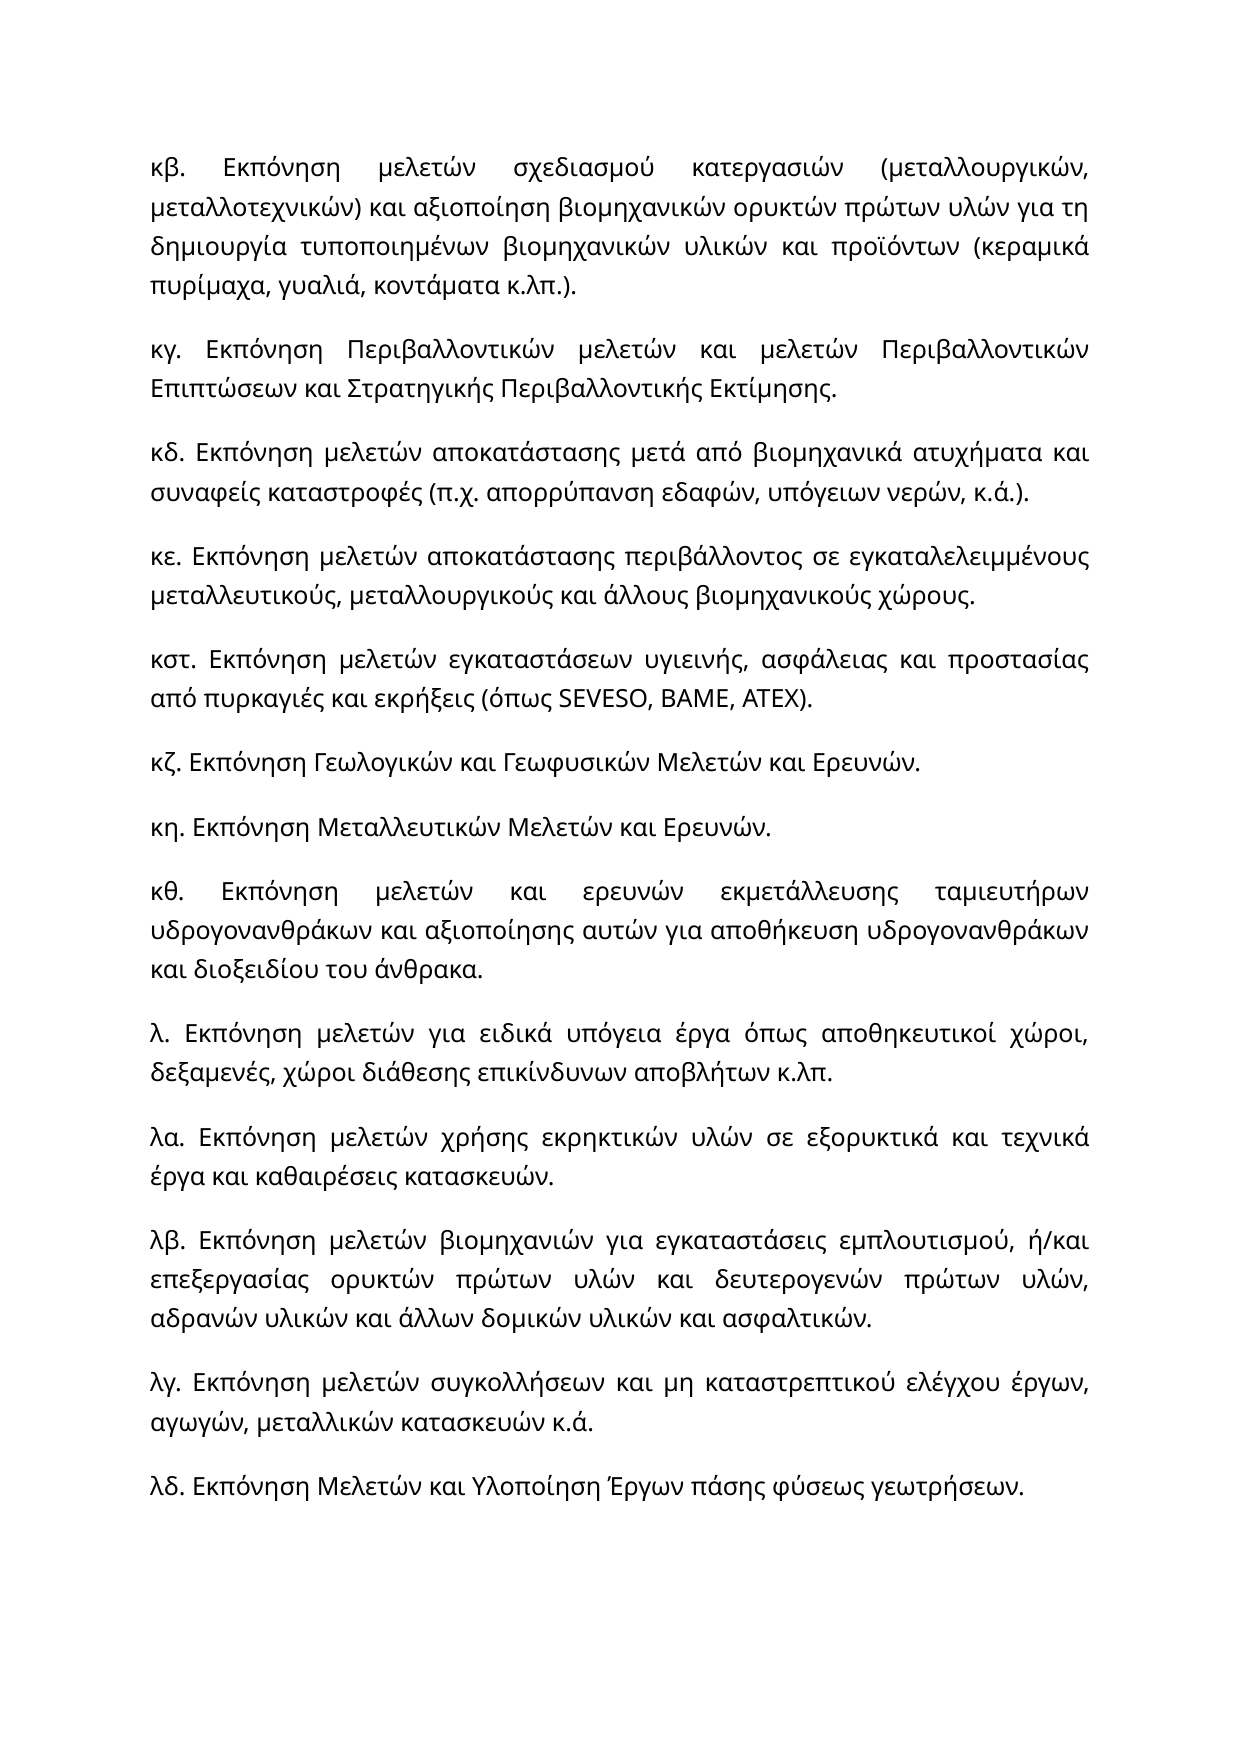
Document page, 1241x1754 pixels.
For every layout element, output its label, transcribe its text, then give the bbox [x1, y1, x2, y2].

text κγ. Εκπόνηση Περιβαλλοντικών μελετών και μελετών Περιβαλλοντικών Επιπτώσεων και Στρατηγικής Περιβαλλοντικής Εκτίμησης. [150, 332, 1090, 405]
text λγ. Εκπόνηση μελετών συγκολλήσεων και μη καταστρεπτικού ελέγχου έργων, αγωγών, μεταλλικών κατασκευών κ.ά. [150, 1365, 1090, 1438]
text λα. Εκπόνηση μελετών χρήσης εκρηκτικών υλών σε εξορυκτικά και τεχνικά έργα και καθαιρέσεις κατασκευών. [150, 1119, 1090, 1192]
text κστ. Εκπόνηση μελετών εγκαταστάσεων υγιεινής, ασφάλειας και προστασίας από πυρκαγιές και εκρήξεις (όπως SEVESO, ΒΑΜΕ, ΑΤΕΧ). [150, 642, 1090, 715]
text κη. Εκπόνηση Μεταλλευτικών Μελετών και Ερευνών. [150, 809, 1090, 843]
text λδ. Εκπόνηση Μελετών και Υλοποίηση Έργων πάσης φύσεως γεωτρήσεων. [150, 1468, 1090, 1502]
text λβ. Εκπόνηση μελετών βιομηχανιών για εγκαταστάσεις εμπλουτισμού, ή/και επεξεργασίας ορυκτών πρώτων υλών και δευτερογενών πρώτων υλών, αδρανών υλικών και άλλων δομικών υλικών και ασφαλτικών. [150, 1222, 1090, 1335]
text κθ. Εκπόνηση μελετών και ερευνών εκμετάλλευσης ταμιευτήρων υδρογονανθράκων και αξιοποίησης αυτών για αποθήκευση υδρογονανθράκων και διοξειδίου του άνθρακα. [150, 873, 1090, 986]
text λ. Εκπόνηση μελετών για ειδικά υπόγεια έργα όπως αποθηκευτικοί χώροι, δεξαμενές, χώροι διάθεσης επικίνδυνων αποβλήτων κ.λπ. [150, 1016, 1090, 1089]
text κε. Εκπόνηση μελετών αποκατάστασης περιβάλλοντος σε εγκαταλελειμμένους μεταλλευτικούς, μεταλλουργικούς και άλλους βιομηχανικούς χώρους. [150, 538, 1090, 612]
text κζ. Εκπόνηση Γεωλογικών και Γεωφυσικών Μελετών και Ερευνών. [150, 745, 1090, 779]
text κδ. Εκπόνηση μελετών αποκατάστασης μετά από βιομηχανικά ατυχήματα και συναφείς καταστροφές (π.χ. απορρύπανση εδαφών, υπόγειων νερών, κ.ά.). [150, 435, 1090, 508]
text κβ. Εκπόνηση μελετών σχεδιασμού κατεργασιών (μεταλλουργικών, μεταλλοτεχνικών) και αξιοποίηση βιομηχανικών ορυκτών πρώτων υλών για τη δημιουργία τυποποιημένων βιομηχανικών υλικών και προϊόντων (κεραμικά πυρίμαχα, γυαλιά, κοντάματα κ.λπ.). [150, 150, 1090, 302]
